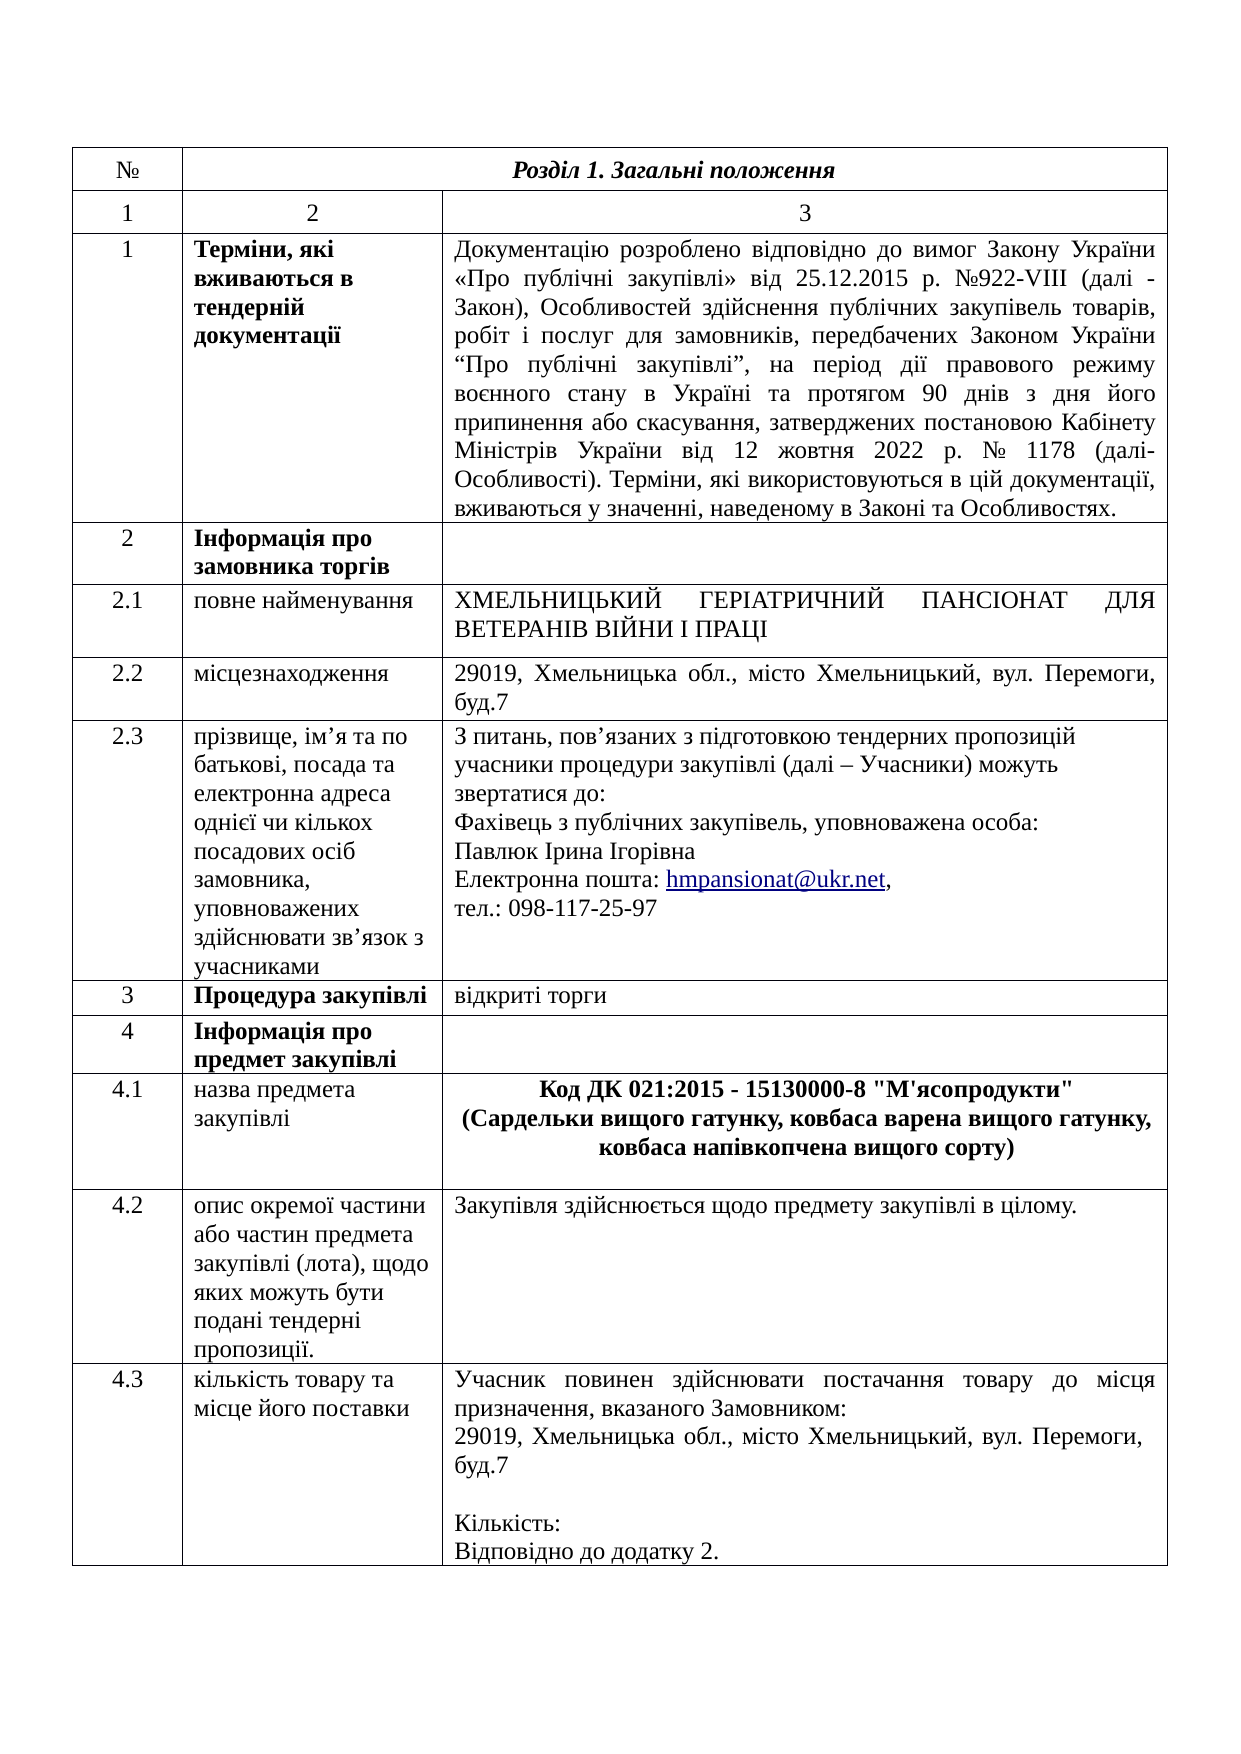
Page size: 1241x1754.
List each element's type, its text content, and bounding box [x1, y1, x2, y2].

table_cell Процедура закупівлі [183, 981, 442, 1015]
table_cell 4.2 [73, 1190, 182, 1363]
table_cell 3 [73, 981, 182, 1015]
table_cell 1 [73, 191, 182, 233]
table_cell Інформація про замовника торгів [183, 523, 442, 584]
table_cell 2 [183, 191, 442, 233]
table_cell місцезнаходження [183, 658, 442, 720]
table_cell Документацію розроблено відповідно до вимог Закону України «Про публічні закупівлі» від 25.12.2015 р. №922-VIII (далі - Закон), Особливостей здійснення публічних закупівель товарів, робіт і послуг для замовників, передбачених Законом України “Про публічні закупівлі”, на період дії правового режиму воєнного стану в Україні та протягом 90 днів з дня його припинення або скасування, затверджених постановою Кабінету Міністрів України від 12 жовтня 2022 р. № 1178 (далі-Особливості). Терміни, які використовуються в цій документації, вживаються у значенні, наведеному в Законі та Особливостях. [443, 234, 1167, 522]
table_cell повне найменування [183, 585, 442, 657]
table_cell прізвище, ім’я та по батькові, посада та електронна адреса однієї чи кількох посадових осіб замовника, уповноважених здійснювати зв’язок з учасниками [183, 721, 442, 979]
table_cell 2.3 [73, 721, 182, 979]
table_cell 4.1 [73, 1074, 182, 1189]
table_cell 3 [443, 191, 1167, 233]
table_cell [443, 1016, 1167, 1073]
table_cell 2 [73, 523, 182, 584]
table_cell Терміни, які вживаються в тендерній документації [183, 234, 442, 522]
table_cell Код ДК 021:2015 - 15130000-8 "М'ясопродукти" (Сардельки вищого гатунку, ковбаса варена вищого гатунку, ковбаса напівкопчена вищого сорту) [443, 1074, 1167, 1189]
table_cell Інформація про предмет закупівлі [183, 1016, 442, 1073]
table_cell відкриті торги [443, 981, 1167, 1015]
table_cell опис окремої частини або частин предмета закупівлі (лота), щодо яких можуть бути подані тендерні пропозиції. [183, 1190, 442, 1363]
table_cell 1 [73, 234, 182, 522]
table_cell 4 [73, 1016, 182, 1073]
table_cell ХМЕЛЬНИЦЬКИЙ ГЕРІАТРИЧНИЙ ПАНСІОНАТ ДЛЯ ВЕТЕРАНІВ ВІЙНИ І ПРАЦІ [443, 585, 1167, 657]
table_cell кількість товару та місце його поставки [183, 1364, 442, 1565]
table_cell Закупівля здійснюється щодо предмету закупівлі в цілому. [443, 1190, 1167, 1363]
table_cell 29019, Хмельницька обл., місто Хмельницький, вул. Перемоги, буд.7 [443, 658, 1167, 720]
table_cell [443, 523, 1167, 584]
table_cell З питань, пов’язаних з підготовкою тендерних пропозицій учасники процедури закупівлі (далі – Учасники) можуть звертатися до: Фахівець з публічних закупівель, уповноважена особа: Павлюк Ірина Ігорівна Електронна пошта: hmpansionat@ukr.net, тел.: 098-117-25-97 [443, 721, 1167, 979]
table_cell Учасник повинен здійснювати постачання товару до місця призначення, вказаного Замовником: 29019, Хмельницька обл., місто Хмельницький, вул. Перемоги, буд.7 Кількість: Відповідно до додатку 2. [443, 1364, 1167, 1565]
table_header Розділ 1. Загальні положення [183, 148, 1167, 190]
table_cell назва предмета закупівлі [183, 1074, 442, 1189]
table_header № [73, 148, 182, 190]
table_cell 4.3 [73, 1364, 182, 1565]
table_cell 2.2 [73, 658, 182, 720]
table_cell 2.1 [73, 585, 182, 657]
